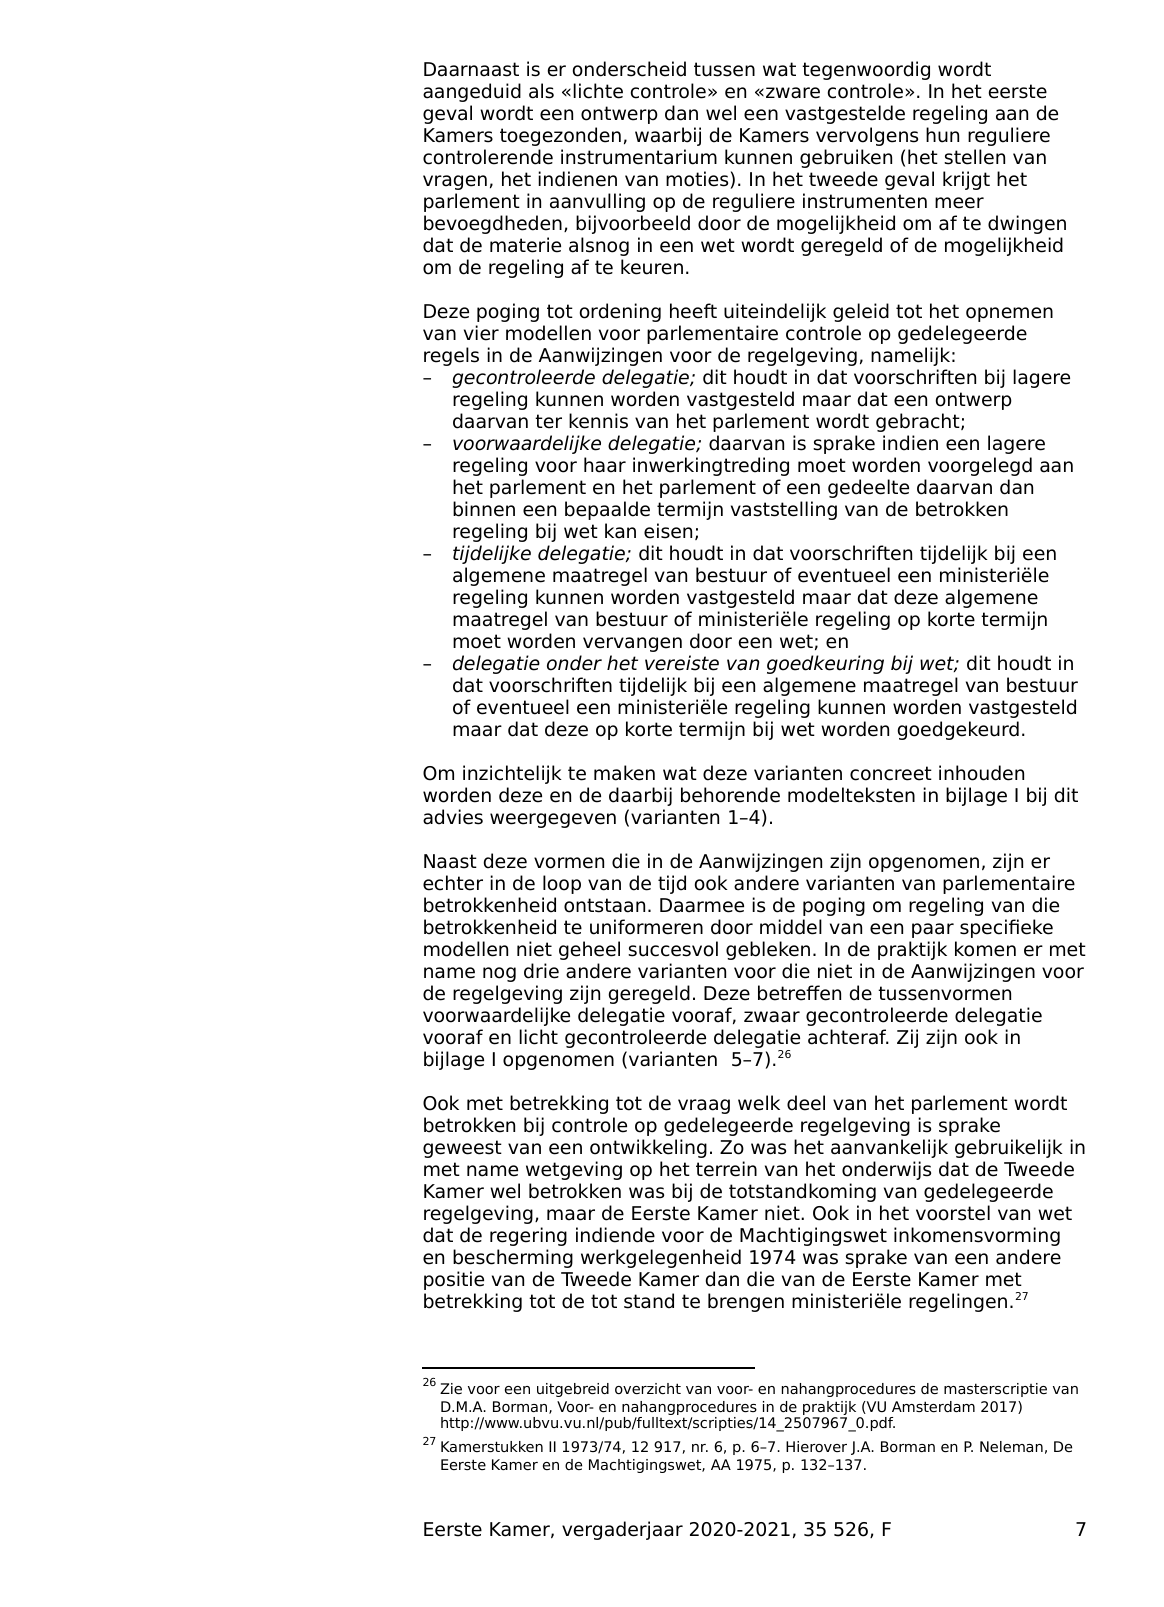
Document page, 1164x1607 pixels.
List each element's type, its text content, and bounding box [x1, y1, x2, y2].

text Om inzichtelijk te maken wat deze varianten concreet inhouden worden deze en de daarbij behorende modelteksten in bijlage I bij dit advies weergegeven (varianten 1–4). [422, 763, 1087, 829]
text Ook met betrekking tot de vraag welk deel van het parlement wordt betrokken bij controle op gedelegeerde regelgeving is sprake geweest van een ontwikkeling. Zo was het aanvankelijk gebruikelijk in met name wetgeving op het terrein van het onderwijs dat de Tweede Kamer wel betrokken was bij de totstandkoming van gedelegeerde regelgeving, maar de Eerste Kamer niet. Ook in het voorstel van wet dat de regering indiende voor de Machtigingswet inkomensvorming en bescherming werkgelegenheid 1974 was sprake van een andere positie van de Tweede Kamer dan die van de Eerste Kamer met betrekking tot de tot stand te brengen ministeriële regelingen. [422, 1093, 1087, 1313]
text – voorwaardelijke delegatie; daarvan is sprake indien een lagere regeling voor haar inwerkingtreding moet worden voorgelegd aan het parlement en het parlement of een gedeelte daarvan dan binnen een bepaalde termijn vaststelling van de betrokken regeling bij wet kan eisen; [422, 433, 1087, 543]
text Daarnaast is er onderscheid tussen wat tegenwoordig wordt aangeduid als «lichte controle» en «zware controle». In het eerste geval wordt een ontwerp dan wel een vastgestelde regeling aan de Kamers toegezonden, waarbij de Kamers vervolgens hun reguliere controlerende instrumentarium kunnen gebruiken (het stellen van vragen, het indienen van moties). In het tweede geval krijgt het parlement in aanvulling op de reguliere instrumenten meer bevoegdheden, bijvoorbeeld door de mogelijkheid om af te dwingen dat de materie alsnog in een wet wordt geregeld of de mogelijkheid om de regeling af te keuren. [422, 59, 1087, 279]
text – gecontroleerde delegatie; dit houdt in dat voorschriften bij lagere regeling kunnen worden vastgesteld maar dat een ontwerp daarvan ter kennis van het parlement wordt gebracht; [422, 367, 1087, 433]
text Deze poging tot ordening heeft uiteindelijk geleid tot het opnemen van vier modellen voor parlementaire controle op gedelegeerde regels in de Aanwijzingen voor de regelgeving, namelijk: [422, 301, 1087, 367]
text Naast deze vormen die in de Aanwijzingen zijn opgenomen, zijn er echter in de loop van de tijd ook andere varianten van parlementaire betrokkenheid ontstaan. Daarmee is de poging om regeling van die betrokkenheid te uniformeren door middel van een paar specifieke modellen niet geheel succesvol gebleken. In de praktijk komen er met name nog drie andere varianten voor die niet in de Aanwijzingen voor de regelgeving zijn geregeld. Deze betreffen de tussenvormen voorwaardelijke delegatie vooraf, zwaar gecontroleerde delegatie vooraf en licht gecontroleerde delegatie achteraf. Zij zijn ook in bijlage I opgenomen (varianten 5–7). [422, 851, 1087, 1071]
text Zie voor een uitgebreid overzicht van voor- en nahangprocedures de masterscriptie van D.M.A. Borman, Voor- en nahangprocedures in de praktijk (VU Amsterdam 2017) http://www.ubvu.vu.nl/pub/fulltext/scripties/14_2507967_0.pdf. [422, 1377, 1087, 1432]
text – delegatie onder het vereiste van goedkeuring bij wet; dit houdt in dat voorschriften tijdelijk bij een algemene maatregel van bestuur of eventueel een ministeriële regeling kunnen worden vastgesteld maar dat deze op korte termijn bij wet worden goedgekeurd. [422, 653, 1087, 741]
text Kamerstukken II 1973/74, 12 917, nr. 6, p. 6–7. Hierover J.A. Borman en P. Neleman, De Eerste Kamer en de Machtigingswet, AA 1975, p. 132–137. [422, 1435, 1087, 1474]
text – tijdelijke delegatie; dit houdt in dat voorschriften tijdelijk bij een algemene maatregel van bestuur of eventueel een ministeriële regeling kunnen worden vastgesteld maar dat deze algemene maatregel van bestuur of ministeriële regeling op korte termijn moet worden vervangen door een wet; en [422, 543, 1087, 653]
